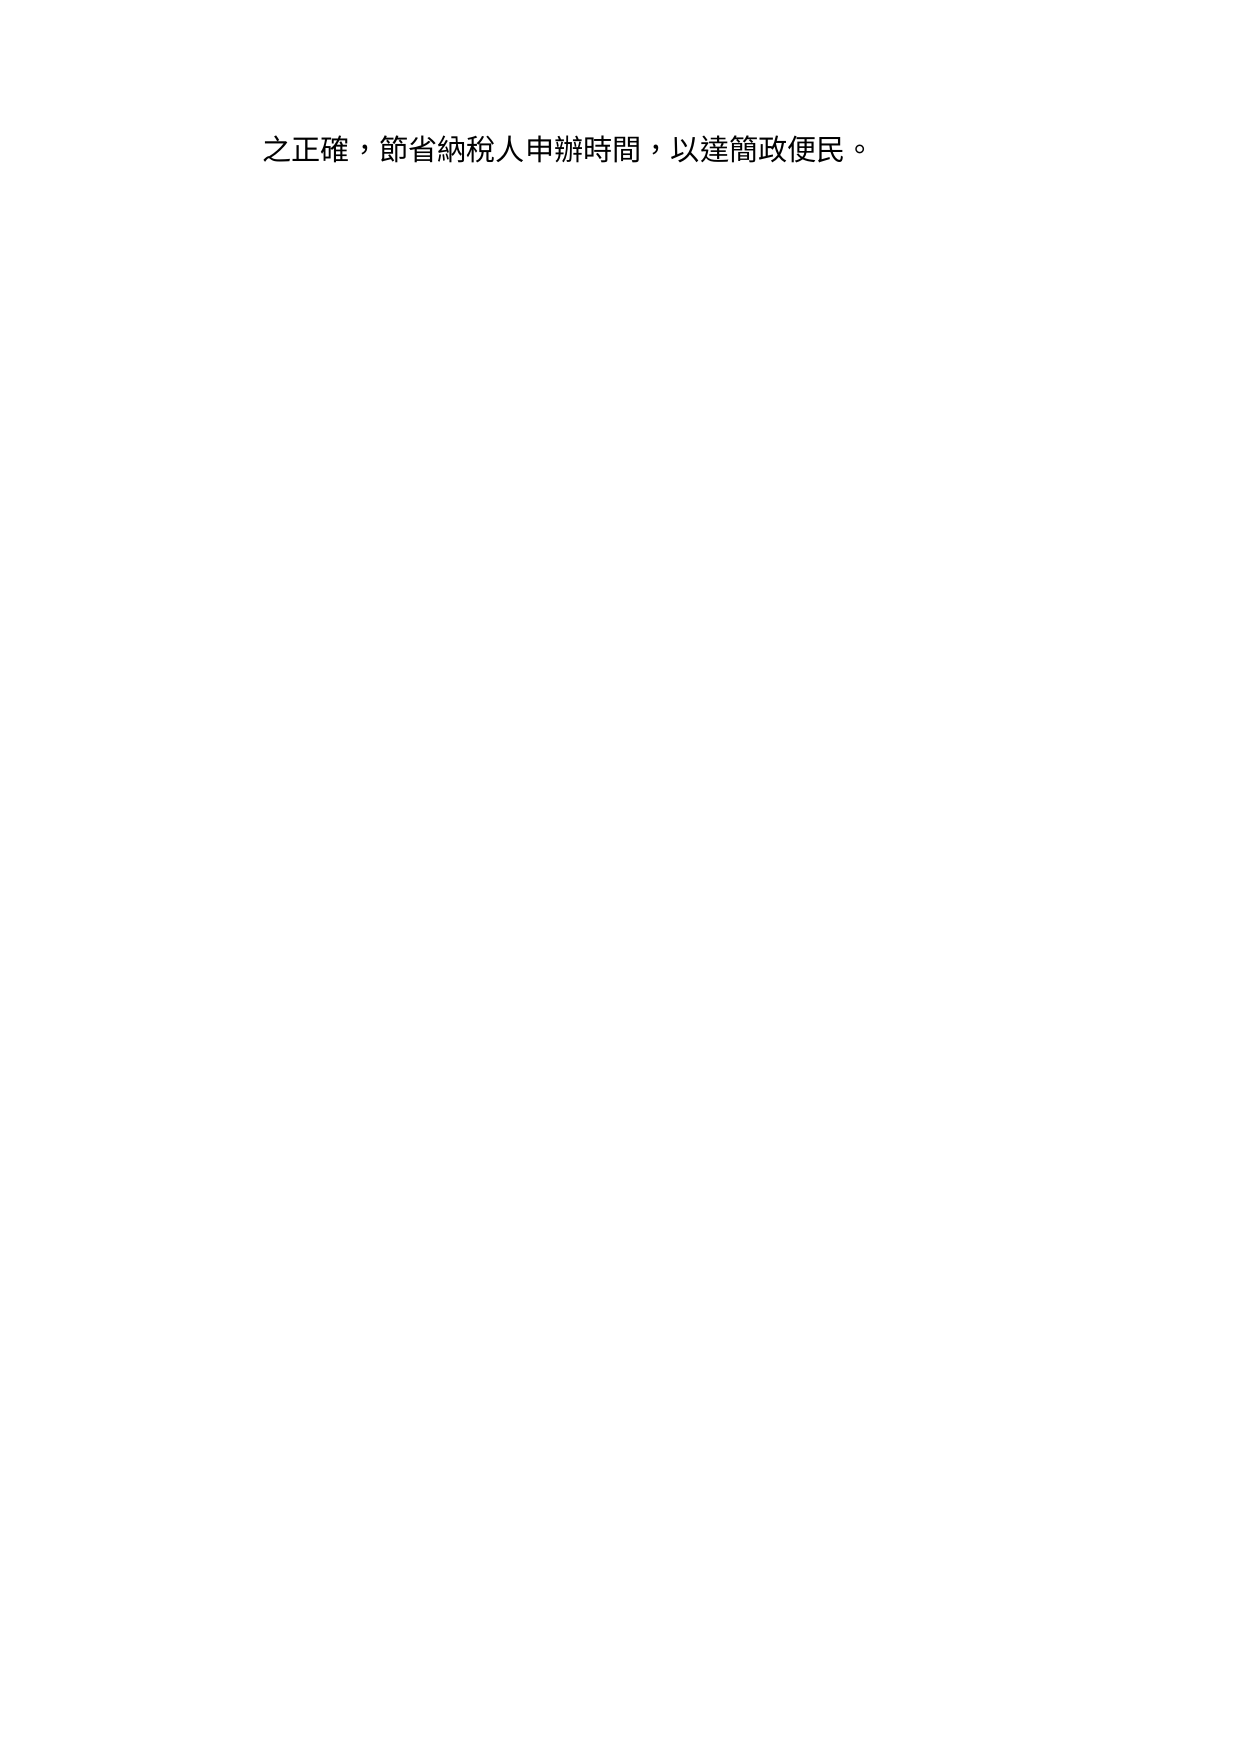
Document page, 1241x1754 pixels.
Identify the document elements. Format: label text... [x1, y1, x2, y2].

list 之正確，節省納稅人申辦時間，以達簡政便民。 [175, 127, 1152, 169]
